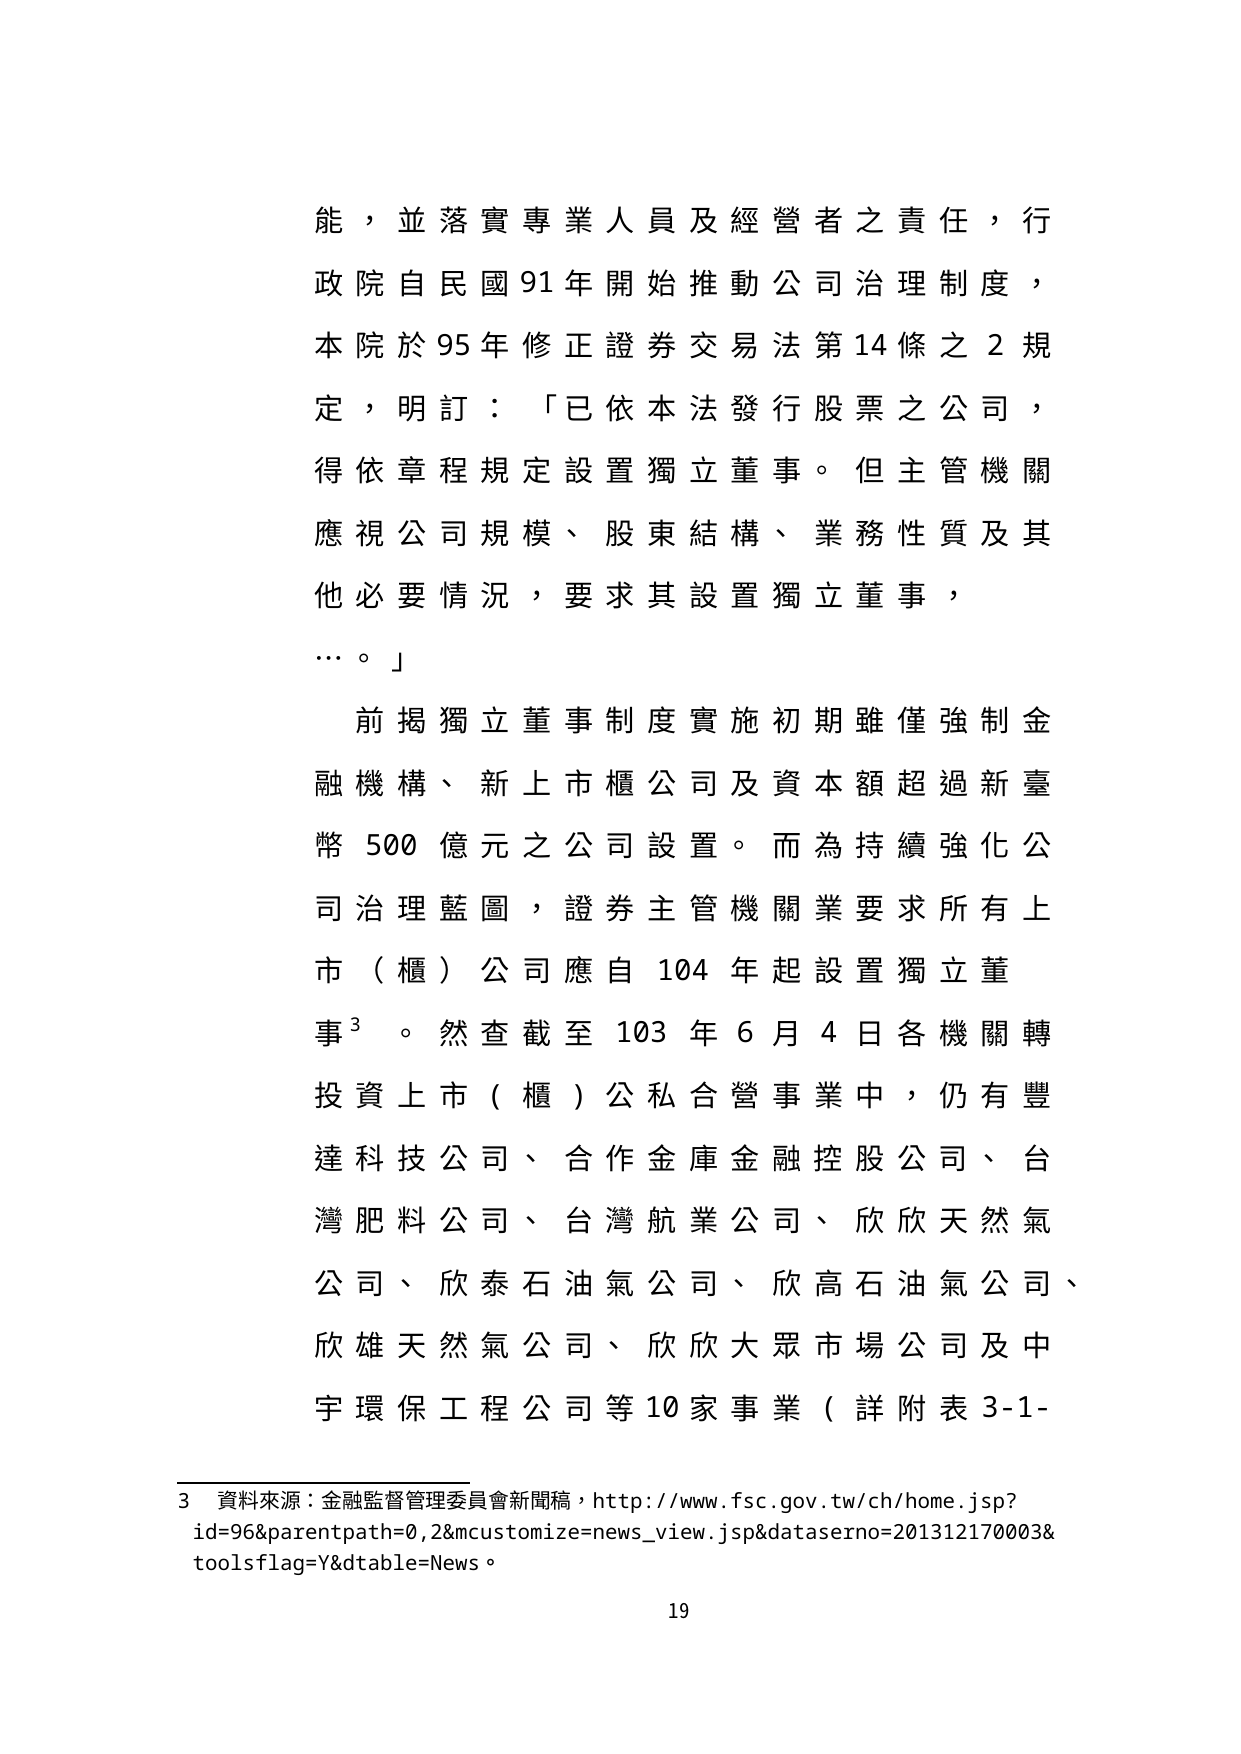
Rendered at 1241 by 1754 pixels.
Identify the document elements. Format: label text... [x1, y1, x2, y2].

text 資料來源：金融監督管理委員會新聞稿，http://www.fsc.gov.tw/ch/home.jsp?id=96&parentpath=0,2&mcustomize=news_view.jsp&dataserno=201312170003&toolsflag=Y&dtable=News。 [177, 1483, 1063, 1577]
text 能，並落實專業人員及經營者之責任，行政院自民國91年開始推動公司治理制度，本院於95年修正證券交易法第14條之2規定，明訂：「已依本法發行股票之公司，得依章程規定設置獨立董事。但主管機關應視公司規模、股東結構、業務性質及其他必要情況，要求其設置獨立董事，…。」 [271, 177, 1058, 677]
text 前揭獨立董事制度實施初期雖僅強制金融機構、新上市櫃公司及資本額超過新臺幣500億元之公司設置。而為持續強化公司治理藍圖，證券主管機關業要求所有上市（櫃）公司應自104年起設置獨立董事。然查截至103年6月4日各機關轉投資上市(櫃)公私合營事業中，仍有豐達科技公司、合作金庫金融控股公司、台灣肥料公司、台灣航業公司、欣欣天然氣公司、欣泰石油氣公司、欣高石油氣公司、欣雄天然氣公司、欣欣大眾市場公司及中宇環保工程公司等10家事業(詳附表3-1-4底色為粉色者)尚未完成獨立董事選任作業，其中更有多家公司係由公股代表擔任負責人，各股權管理機關允應督促其儘速規劃辦理。 [271, 677, 1058, 1427]
